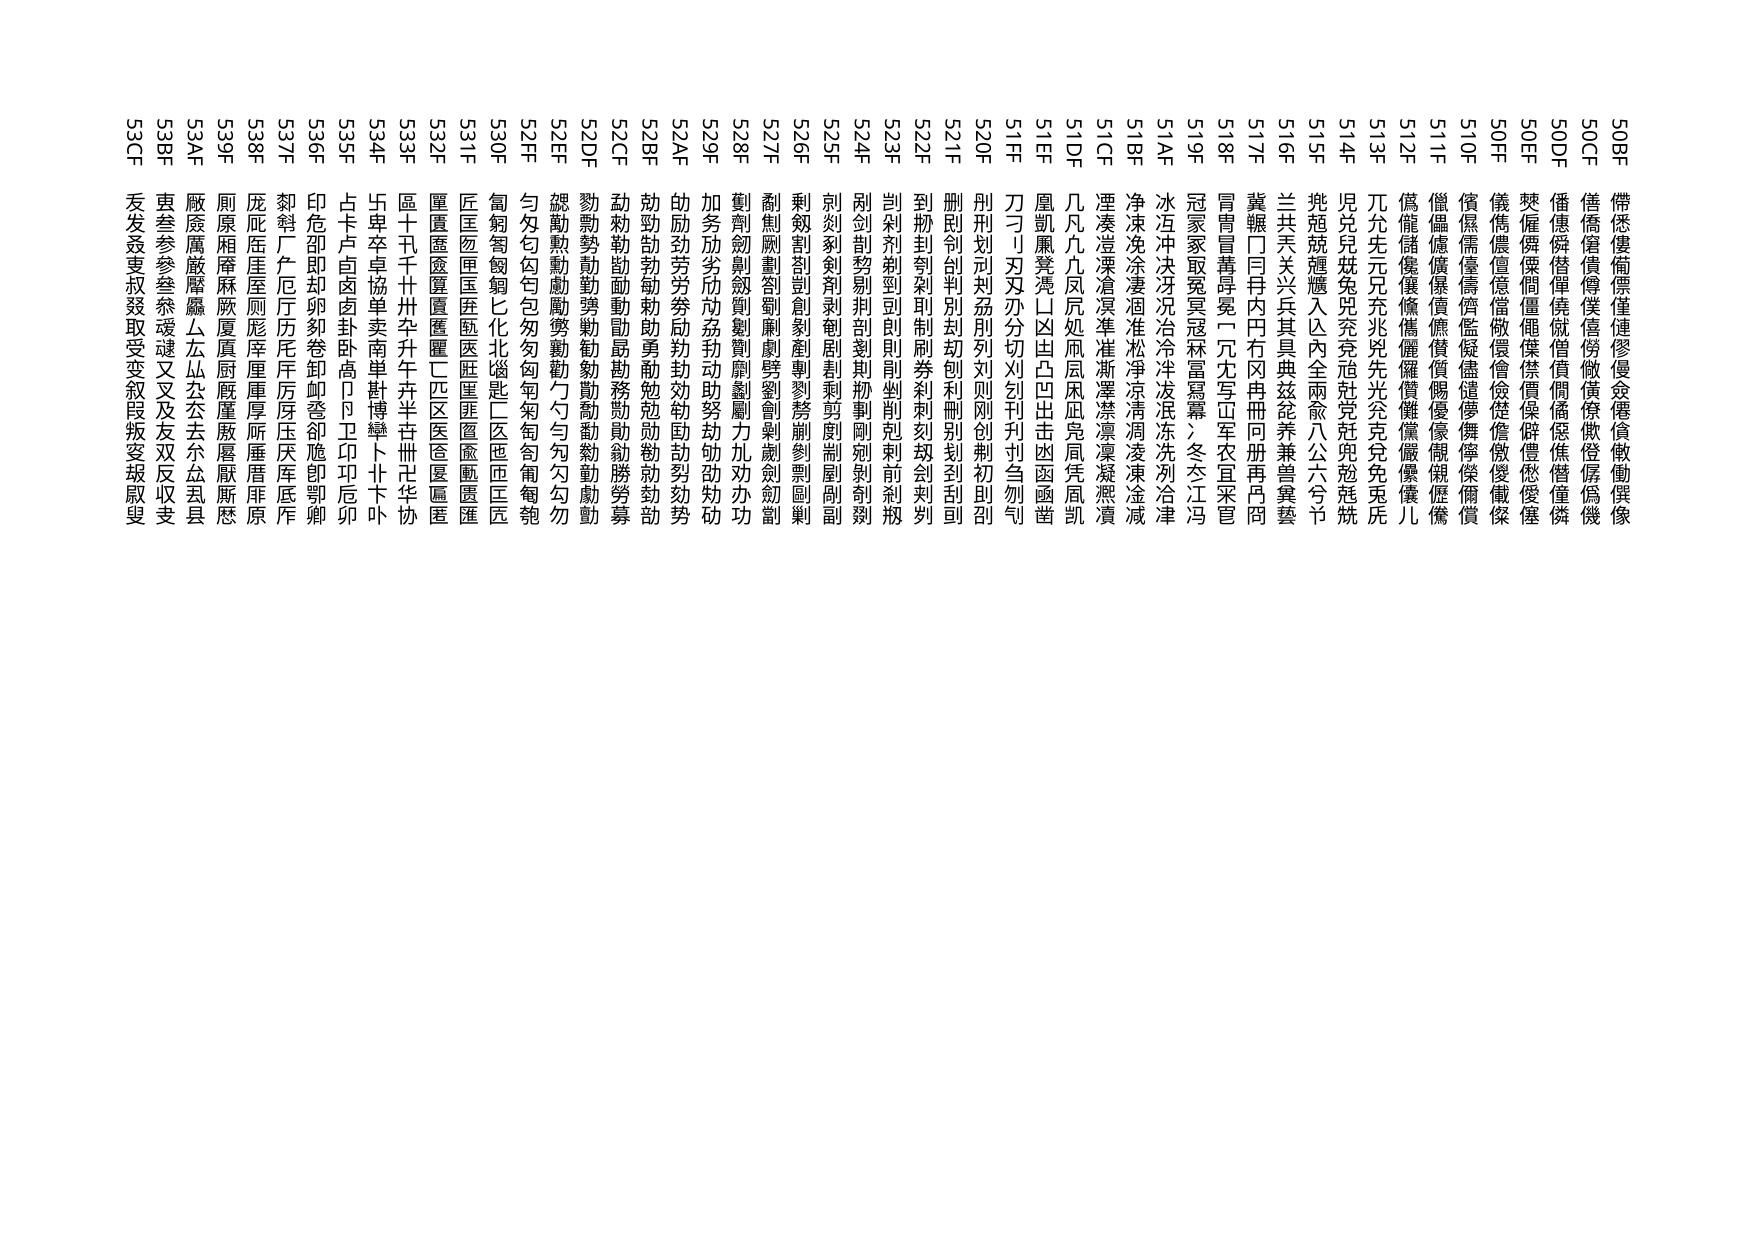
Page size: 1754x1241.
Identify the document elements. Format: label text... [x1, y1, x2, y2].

text 52EF 勰勱勲勳勴勵勶勷勸勹勺勻勼勽勾勿 [544, 118, 575, 1122]
text 539F 厠厡厢厣厤厥厦厧厨厩厪厫厬厭厮厯 [211, 118, 241, 1122]
text 52BF 勀勁勂勃勄勅勆勇勈勉勊勋勌勍勎勏 [635, 118, 666, 1122]
text 51BF 净凁凂凃凄凅准凇凈凉凊凋凌凍凎减 [1120, 118, 1151, 1122]
text 52CF 勐勑勒勓勔動勖勗勘務勚勛勜勝勞募 [605, 118, 635, 1122]
text 522F 到刱刲刳刴刵制刷券刹刺刻刼刽刾刿 [908, 118, 938, 1122]
text 53BF 叀叁参參叄叅叆叇又叉及友双反収叏 [150, 118, 181, 1122]
text 528F 劐劑劒劓劔劕劖劗劘劙劚力劜劝办功 [726, 118, 757, 1122]
text 515F 兠兡兢兣兤入兦內全兩兪八公六兮兯 [1302, 118, 1333, 1122]
text 52DF 勠勡勢勣勤勥勦勧勨勩勪勫勬勭勮勯 [575, 118, 605, 1122]
text 51CF 凐凑凒凓凔凕凖凗凘凙凚凛凜凝凞凟 [1090, 118, 1120, 1122]
text 50BF 僀僁僂僃僄僅僆僇僈僉僊僋僌働僎像 [1605, 118, 1636, 1122]
text 517F 冀冁冂冃冄内円冇冈冉冊冋册再冎冏 [1242, 118, 1272, 1122]
text 50FF 儀儁儂儃億儅儆儇儈儉儊儋儌儍儎儏 [1484, 118, 1514, 1122]
text 514F 児兑兒兓兔兕兖兗兘兙党兛兜兝兞兟 [1333, 118, 1363, 1122]
text 523F 剀剁剂剃剄剅剆則剈剉削剋剌前剎剏 [878, 118, 908, 1122]
text 50DF 僠僡僢僣僤僥僦僧僨僩僪僫僬僭僮僯 [1545, 118, 1575, 1122]
text 537F 厀厁厂厃厄厅历厇厈厉厊压厌厍厎厏 [272, 118, 302, 1122]
text 530F 匐匑匒匓匔匕化北匘匙匚匛匜匝匞匟 [484, 118, 514, 1122]
text 519F 冠冡冢冣冤冥冦冧冨冩冪冫冬冭冮冯 [1181, 118, 1211, 1122]
text 518F 冐冑冒冓冔冕冖冗冘写冚军农冝冞冟 [1211, 118, 1242, 1122]
text 51EF 凰凱凲凳凴凵凶凷凸凹出击凼函凾凿 [1029, 118, 1060, 1122]
text 51DF 几凡凢凣凤凥処凧凨凩凪凫凬凭凮凯 [1060, 118, 1090, 1122]
text 534F 卐卑卒卓協单卖南単卙博卛卜卝卞卟 [363, 118, 393, 1122]
text 526F 剰剱割剳剴創剶剷剸剹剺剻剼剽剾剿 [787, 118, 817, 1122]
text 511F 儠儡儢儣儤儥儦儧儨儩優儫儬儭儮儯 [1423, 118, 1454, 1122]
text 533F 區十卂千卄卅卆升午卉半卋卌卍华协 [393, 118, 423, 1122]
text 52FF 匀匁匂匃匄包匆匇匈匉匊匋匌匍匎匏 [514, 118, 544, 1122]
text 531F 匠匡匢匣匤匥匦匧匨匩匪匫匬匭匮匯 [453, 118, 484, 1122]
text 51AF 冰冱冲决冴况冶冷冸冹冺冻冼冽冾冿 [1151, 118, 1181, 1122]
text 520F 刐刑划刓刔刕刖列刘则刚创刜初刞刟 [969, 118, 999, 1122]
text 50CF 僐僑僒僓僔僕僖僗僘僙僚僛僜僝僞僟 [1575, 118, 1605, 1122]
text 536F 印危卲即却卵卶卷卸卹卺卻卼卽卾卿 [302, 118, 332, 1122]
text 516F 兰共兲关兴兵其具典兹兺养兼兽兾兿 [1272, 118, 1302, 1122]
text 53AF 厰厱厲厳厴厵厶厷厸厹厺去厼厽厾县 [181, 118, 211, 1122]
text 513F 兀允兂元兄充兆兇先光兊克兌免兎兏 [1363, 118, 1393, 1122]
text 535F 占卡卢卣卤卥卦卧卨卩卪卫卬卭卮卯 [332, 118, 363, 1122]
text 53CF 叐发叒叓叔叕取受变叙叚叛叜叝叞叟 [120, 118, 150, 1122]
text 529F 加务劢劣劤劥劦劧动助努劫劬劭劮劯 [696, 118, 726, 1122]
text 510F 儐儑儒儓儔儕儖儗儘儙儚儛儜儝儞償 [1454, 118, 1484, 1122]
text 51FF 刀刁刂刃刄刅分切刈刉刊刋刌刍刎刏 [999, 118, 1029, 1122]
text 532F 匰匱匲匳匴匵匶匷匸匹区医匼匽匾匿 [423, 118, 453, 1122]
text 52AF 劰励劲劳労劵劶劷劸効劺劻劼劽劾势 [666, 118, 696, 1122]
text 512F 儰儱儲儳儴儵儶儷儸儹儺儻儼儽儾儿 [1393, 118, 1423, 1122]
text 50EF 僰僱僲僳僴僵僶僷僸價僺僻僼僽僾僿 [1514, 118, 1545, 1122]
text 524F 剐剑剒剓剔剕剖剗剘剙剚剛剜剝剞剟 [848, 118, 878, 1122]
text 521F 删刡刢刣判別刦刧刨利刪别刬刭刮刯 [938, 118, 969, 1122]
text 538F 厐厑厒厓厔厕厖厗厘厙厚厛厜厝厞原 [241, 118, 272, 1122]
text 525F 剠剡剢剣剤剥剦剧剨剩剪剫剬剭剮副 [817, 118, 848, 1122]
text 527F 劀劁劂劃劄劅劆劇劈劉劊劋劌劍劎劏 [757, 118, 787, 1122]
